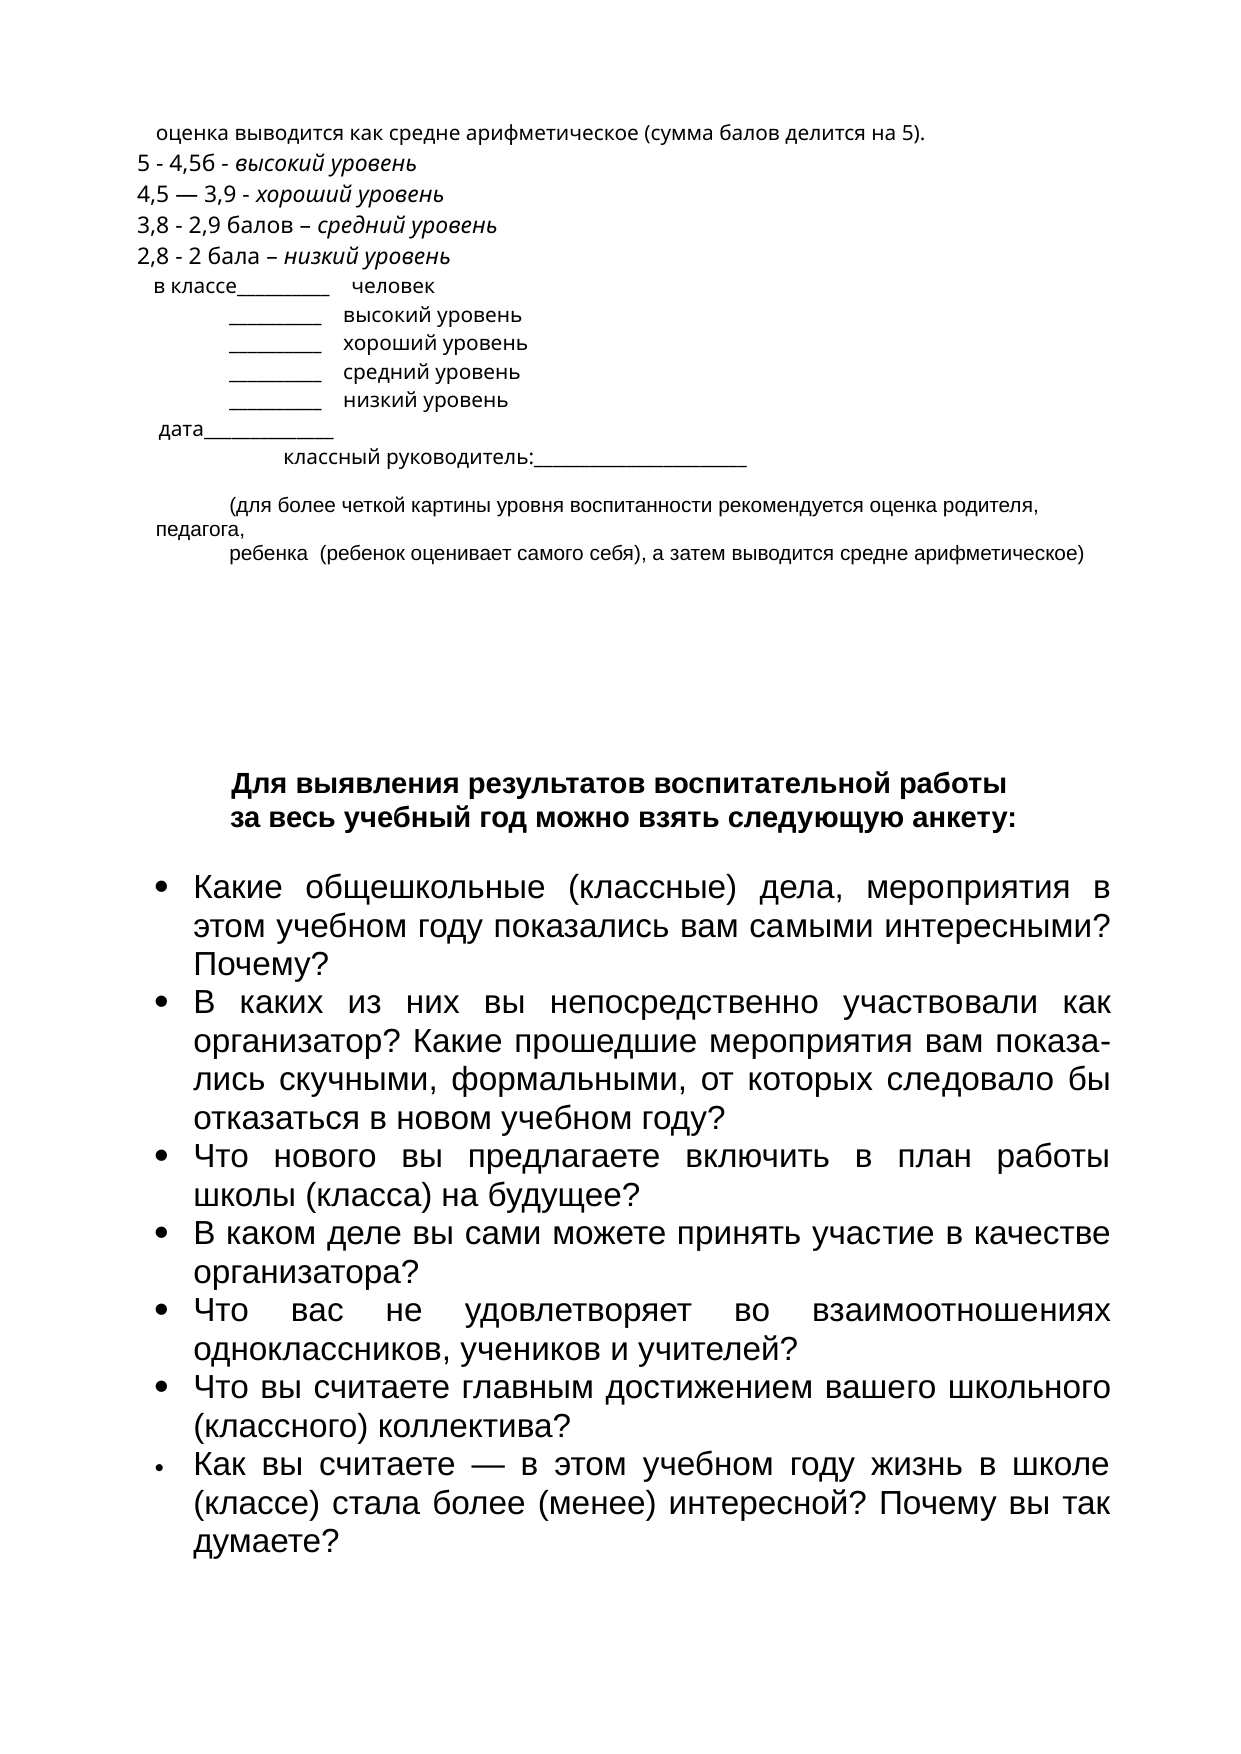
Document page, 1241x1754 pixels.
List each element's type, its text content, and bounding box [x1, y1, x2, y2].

text __________ высокий уровень [137, 300, 1122, 328]
text классный руководитель:_______________________ [137, 442, 1122, 471]
list Что нового вы предлагаете включить в план работы школы (класса) на будущее? [156, 1136, 1111, 1213]
text 3,8 - 2,9 балов – средний уровень [137, 209, 1122, 240]
text __________ низкий уровень [137, 385, 1122, 414]
list Какие общешкольные (классные) дела, меро­приятия в этом учебном году показались вам са­мыми интересными? Почему? [156, 867, 1111, 982]
list Как вы считаете — в этом учебном году жизнь в школе (классе) стала более (менее) интересной? Почему вы так думаете? [156, 1444, 1111, 1559]
text Для выявления результатов воспитательной работы [130, 766, 1111, 800]
text 2,8 - 2 бала – низкий уровень [137, 240, 1122, 272]
text __________ хороший уровень [137, 328, 1122, 357]
list В каких из них вы непосредственно участво­вали как организатор? Какие прошедшие мероприятия вам показа­лись скучными, формальными, от которых сле­довало бы отказаться в новом учебном году? [156, 982, 1111, 1136]
text (для более четкой картины уровня воспитанности рекомендуется оценка родителя, педагога, [137, 493, 1122, 541]
list Что вас не удовлетворяет во взаимоотноше­ниях одноклассников, учеников и учителей? [156, 1290, 1111, 1367]
text 5 - 4,5б - высокий уровень [137, 147, 1122, 178]
text в классе__________ человек [137, 272, 1122, 300]
list В каком деле вы сами можете принять учас­тие в качестве организатора? [156, 1213, 1111, 1290]
text __________ средний уровень [137, 357, 1122, 385]
list Что вы считаете главным достижением ваше­го школьного (классного) коллектива? [156, 1367, 1111, 1444]
text оценка выводится как средне арифметическое (сумма балов делится на 5). [137, 118, 1122, 147]
text дата______________ [137, 414, 1122, 442]
text за весь учебный год можно взять следу­ющую анкету: [130, 800, 1111, 833]
text 4,5 — 3,9 - хороший уровень [137, 178, 1122, 209]
text ребенка (ребенок оценивает самого себя), а затем выводится средне арифметическое) [137, 541, 1122, 565]
